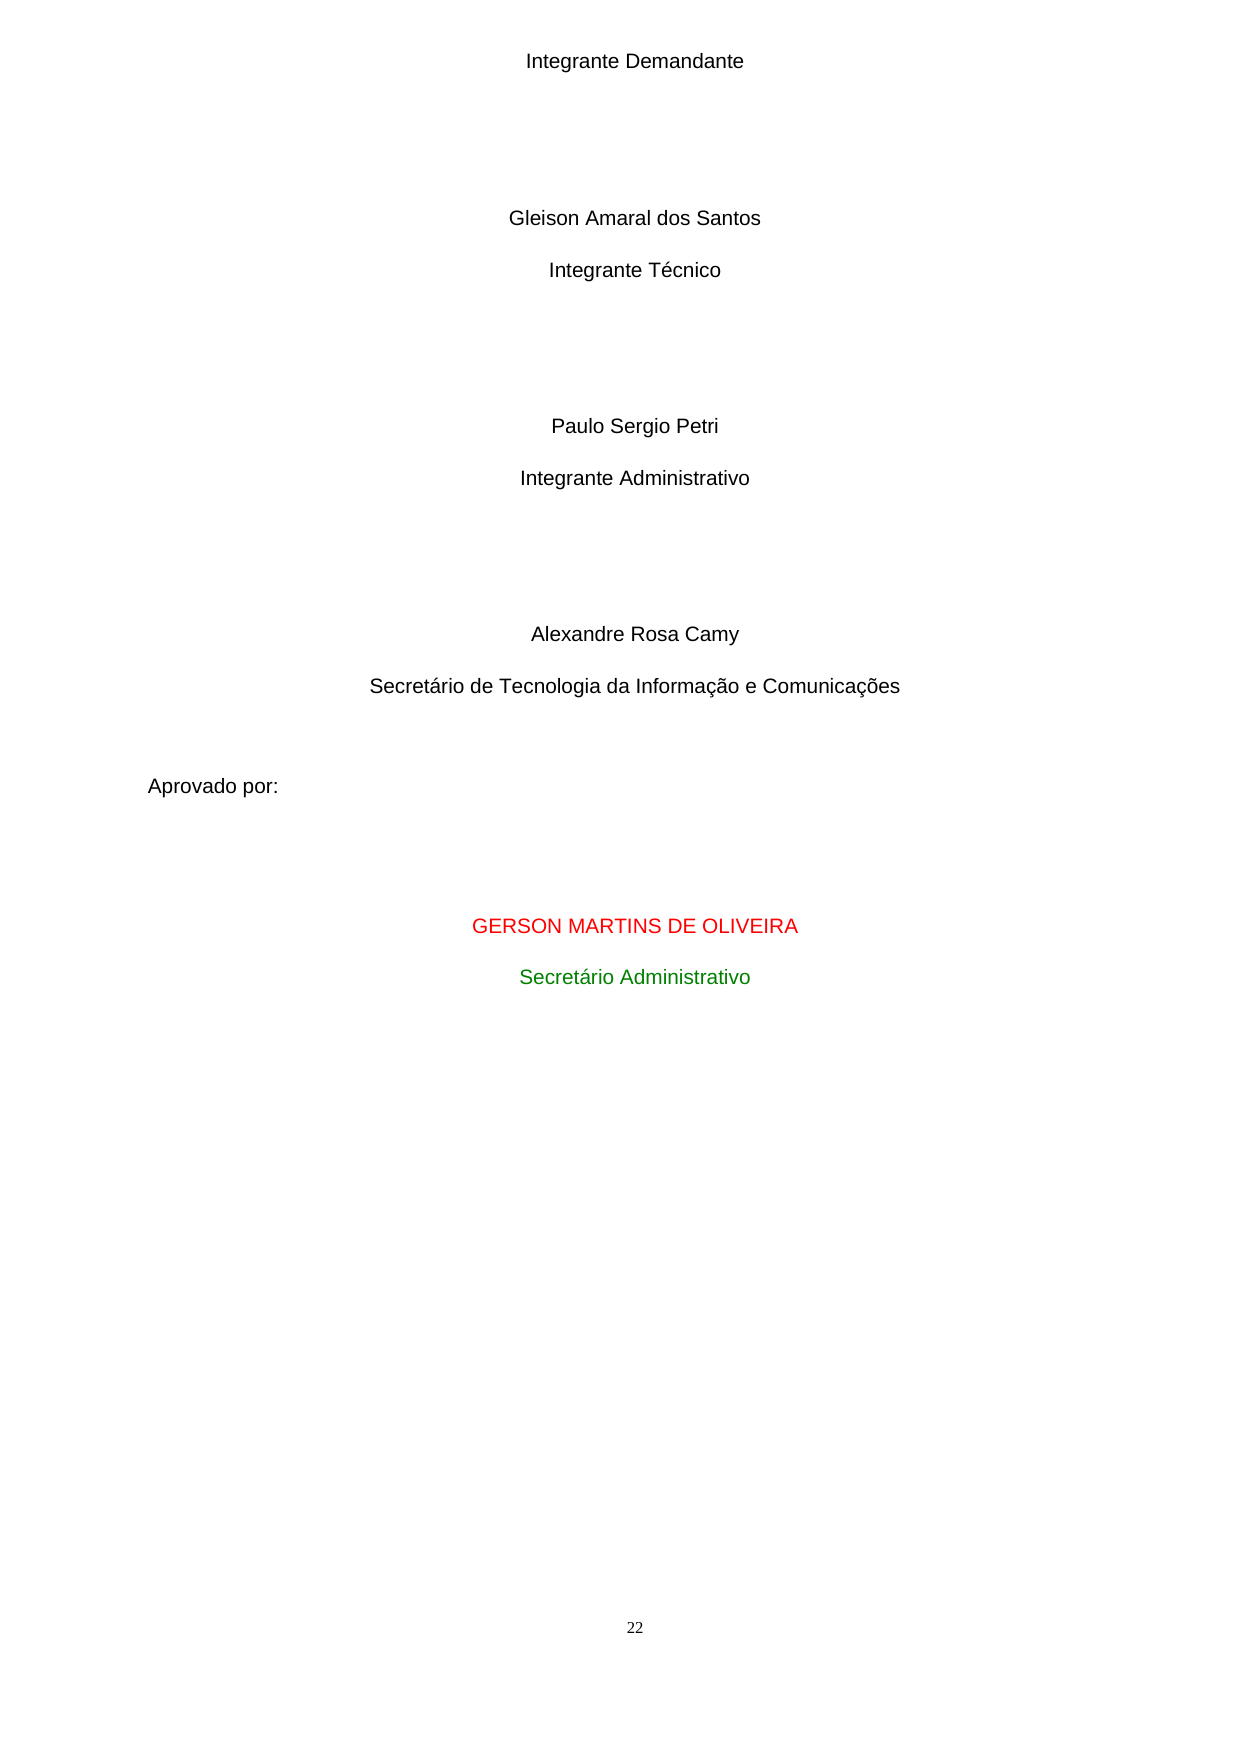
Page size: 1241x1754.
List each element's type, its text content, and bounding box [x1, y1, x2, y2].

text Integrante Demandante [148, 47, 1122, 74]
text Integrante Administrativo [148, 464, 1122, 491]
text Gleison Amaral dos Santos [148, 203, 1122, 231]
text Paulo Sergio Petri [148, 412, 1122, 439]
text Integrante Técnico [148, 256, 1122, 283]
text Alexandre Rosa Camy [148, 620, 1122, 647]
text Aprovado por: [148, 776, 1122, 797]
text GERSON MARTINS DE OLIVEIRA [148, 914, 1122, 938]
text Secretário de Tecnologia da Informação e Comunicações [148, 672, 1122, 699]
text Secretário Administrativo [148, 963, 1122, 990]
